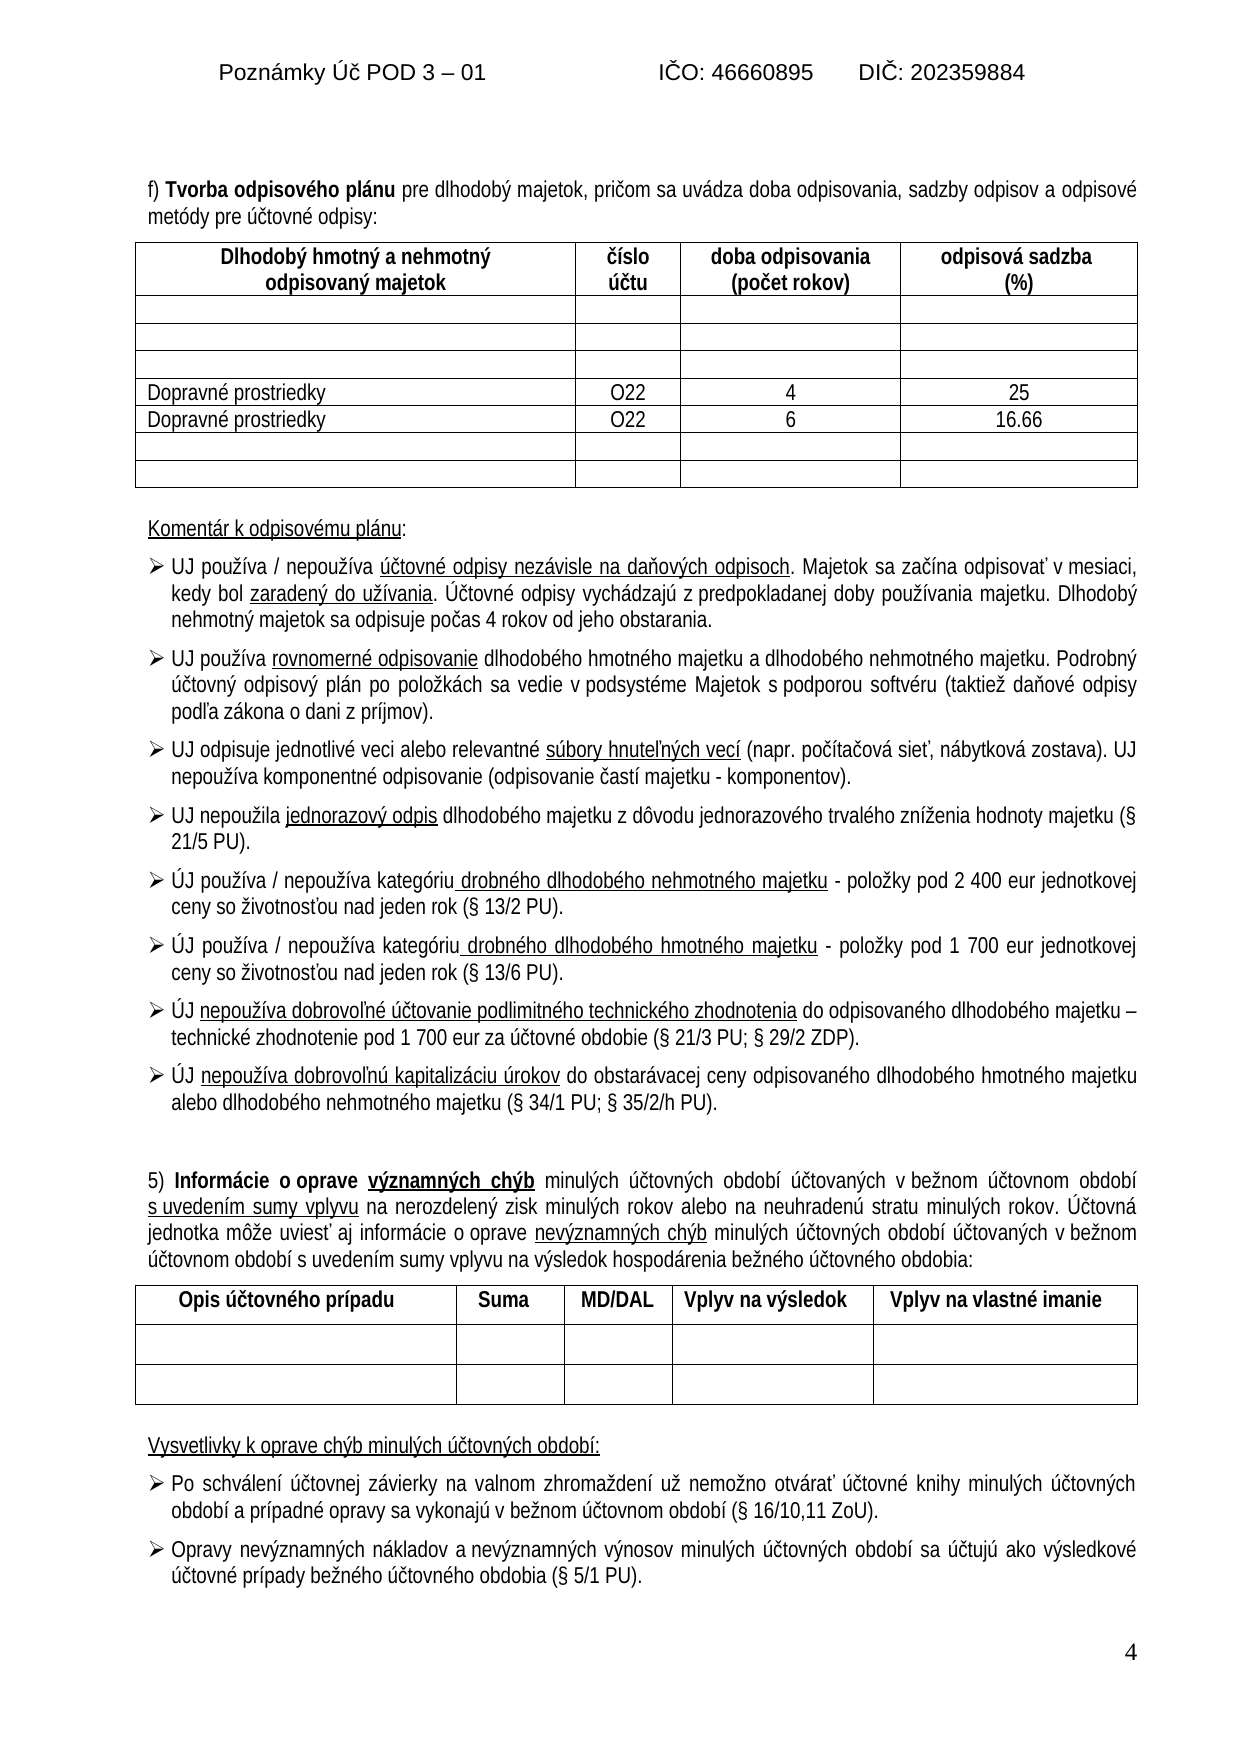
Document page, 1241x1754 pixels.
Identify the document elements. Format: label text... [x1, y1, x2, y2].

subtitle f) Tvorba odpisového plánu pre dlhodobý majetok, pričom sa uvádza doba odpisovania, sadzby odpisov a odpisové metódy pre účtovné odpisy: [148, 176, 1137, 229]
list UJ nepoužila jednorazový odpis dlhodobého majetku z dôvodu jednorazového trvalého zníženia hodnoty majetku (§ 21/5 PU). [148, 802, 1137, 854]
table_cell [901, 461, 1137, 487]
list UJ odpisuje jednotlivé veci alebo relevantné súbory hnuteľných vecí (napr. počítačová sieť, nábytková zostava). UJ nepoužíva komponentné odpisovanie (odpisovanie častí majetku - komponentov). [148, 736, 1137, 789]
table_cell [136, 296, 575, 323]
table_cell [457, 1325, 564, 1364]
table_cell 4 [681, 379, 900, 405]
table_cell [136, 1325, 456, 1364]
table_cell [576, 324, 680, 350]
table_cell 6 [681, 406, 900, 432]
table_cell [681, 461, 900, 487]
table_cell O22 [576, 379, 680, 405]
table_cell [681, 351, 900, 377]
table_cell [136, 1365, 456, 1404]
table_cell [576, 433, 680, 460]
table_cell [874, 1325, 1137, 1364]
table_header Suma [457, 1286, 564, 1324]
table_cell [136, 433, 575, 460]
table_cell [681, 324, 900, 350]
list ÚJ používa / nepoužíva kategóriu drobného dlhodobého nehmotného majetku - položky pod 2 400 eur jednotkovej ceny so životnosťou nad jeden rok (§ 13/2 PU). [148, 867, 1137, 919]
table_cell [901, 324, 1137, 350]
table_cell [681, 433, 900, 460]
table_header Vplyv na vlastné imanie [874, 1286, 1137, 1324]
table_cell [681, 296, 900, 323]
text Vysvetlivky k oprave chýb minulých účtovných období: [148, 1432, 1137, 1458]
table_cell Dopravné prostriedky [136, 379, 575, 405]
table_cell O22 [576, 406, 680, 432]
table_header MD/DAL [565, 1286, 672, 1324]
table_header odpisová sadzba (%) [901, 243, 1137, 295]
table_cell [901, 296, 1137, 323]
table_cell [576, 461, 680, 487]
list Opravy nevýznamných nákladov a nevýznamných výnosov minulých účtovných období sa účtujú ako výsledkové účtovné prípady bežného účtovného obdobia (§ 5/1 PU). [148, 1536, 1137, 1588]
text Komentár k odpisovému plánu: [148, 514, 1137, 541]
table_cell [874, 1365, 1137, 1404]
list UJ používa / nepoužíva účtovné odpisy nezávisle na daňových odpisoch. Majetok sa začína odpisovať v mesiaci, kedy bol zaradený do užívania. Účtovné odpisy vychádzajú z predpokladanej doby používania majetku. Dlhodobý nehmotný majetok sa odpisuje počas 4 rokov od jeho obstarania. [148, 553, 1137, 632]
table_cell [673, 1325, 873, 1364]
table_cell [565, 1325, 672, 1364]
table_header doba odpisovania (počet rokov) [681, 243, 900, 295]
table_cell [457, 1365, 564, 1404]
table_cell 16,66 [901, 406, 1137, 432]
table_cell [576, 296, 680, 323]
list Po schválení účtovnej závierky na valnom zhromaždení už nemožno otvárať účtovné knihy minulých účtovných období a prípadné opravy sa vykonajú v bežnom účtovnom období (§ 16/10,11 ZoU). [148, 1470, 1137, 1523]
list UJ používa rovnomerné odpisovanie dlhodobého hmotného majetku a dlhodobého nehmotného majetku. Podrobný účtovný odpisový plán po položkách sa vedie v podsystéme Majetok s podporou softvéru (taktiež daňové odpisy podľa zákona o dani z príjmov). [148, 645, 1137, 724]
table_cell [565, 1365, 672, 1404]
list ÚJ nepoužíva dobrovoľné účtovanie podlimitného technického zhodnotenia do odpisovaného dlhodobého majetku – technické zhodnotenie pod 1 700 eur za účtovné obdobie (§ 21/3 PU; § 29/2 ZDP). [148, 997, 1137, 1050]
table_header Dlhodobý hmotný a nehmotný odpisovaný majetok [136, 243, 575, 295]
table_cell 25 [901, 379, 1137, 405]
table_header Opis účtovného prípadu [136, 1286, 456, 1324]
table_cell [136, 324, 575, 350]
table_cell Dopravné prostriedky [136, 406, 575, 432]
table_cell [673, 1365, 873, 1404]
table_cell [901, 433, 1137, 460]
table_cell [576, 351, 680, 377]
list ÚJ nepoužíva dobrovoľnú kapitalizáciu úrokov do obstarávacej ceny odpisovaného dlhodobého hmotného majetku alebo dlhodobého nehmotného majetku (§ 34/1 PU; § 35/2/h PU). [148, 1062, 1137, 1115]
table_cell [136, 351, 575, 377]
table_header Vplyv na výsledok [673, 1286, 873, 1324]
table_cell [901, 351, 1137, 377]
list ÚJ používa / nepoužíva kategóriu drobného dlhodobého hmotného majetku - položky pod 1 700 eur jednotkovej ceny so životnosťou nad jeden rok (§ 13/6 PU). [148, 932, 1137, 985]
subtitle 5) Informácie o oprave významných chýb minulých účtovných období účtovaných v bežnom účtovnom období s uvedením sumy vplyvu na nerozdelený zisk minulých rokov alebo na neuhradenú stratu minulých rokov. Účtovná jednotka môže uviesť aj informácie o oprave nevýznamných chýb minulých účtovných období účtovaných v bežnom účtovnom období s uvedením sumy vplyvu na výsledok hospodárenia bežného účtovného obdobia: [148, 1167, 1137, 1272]
table_header číslo účtu [576, 243, 680, 295]
table_cell [136, 461, 575, 487]
